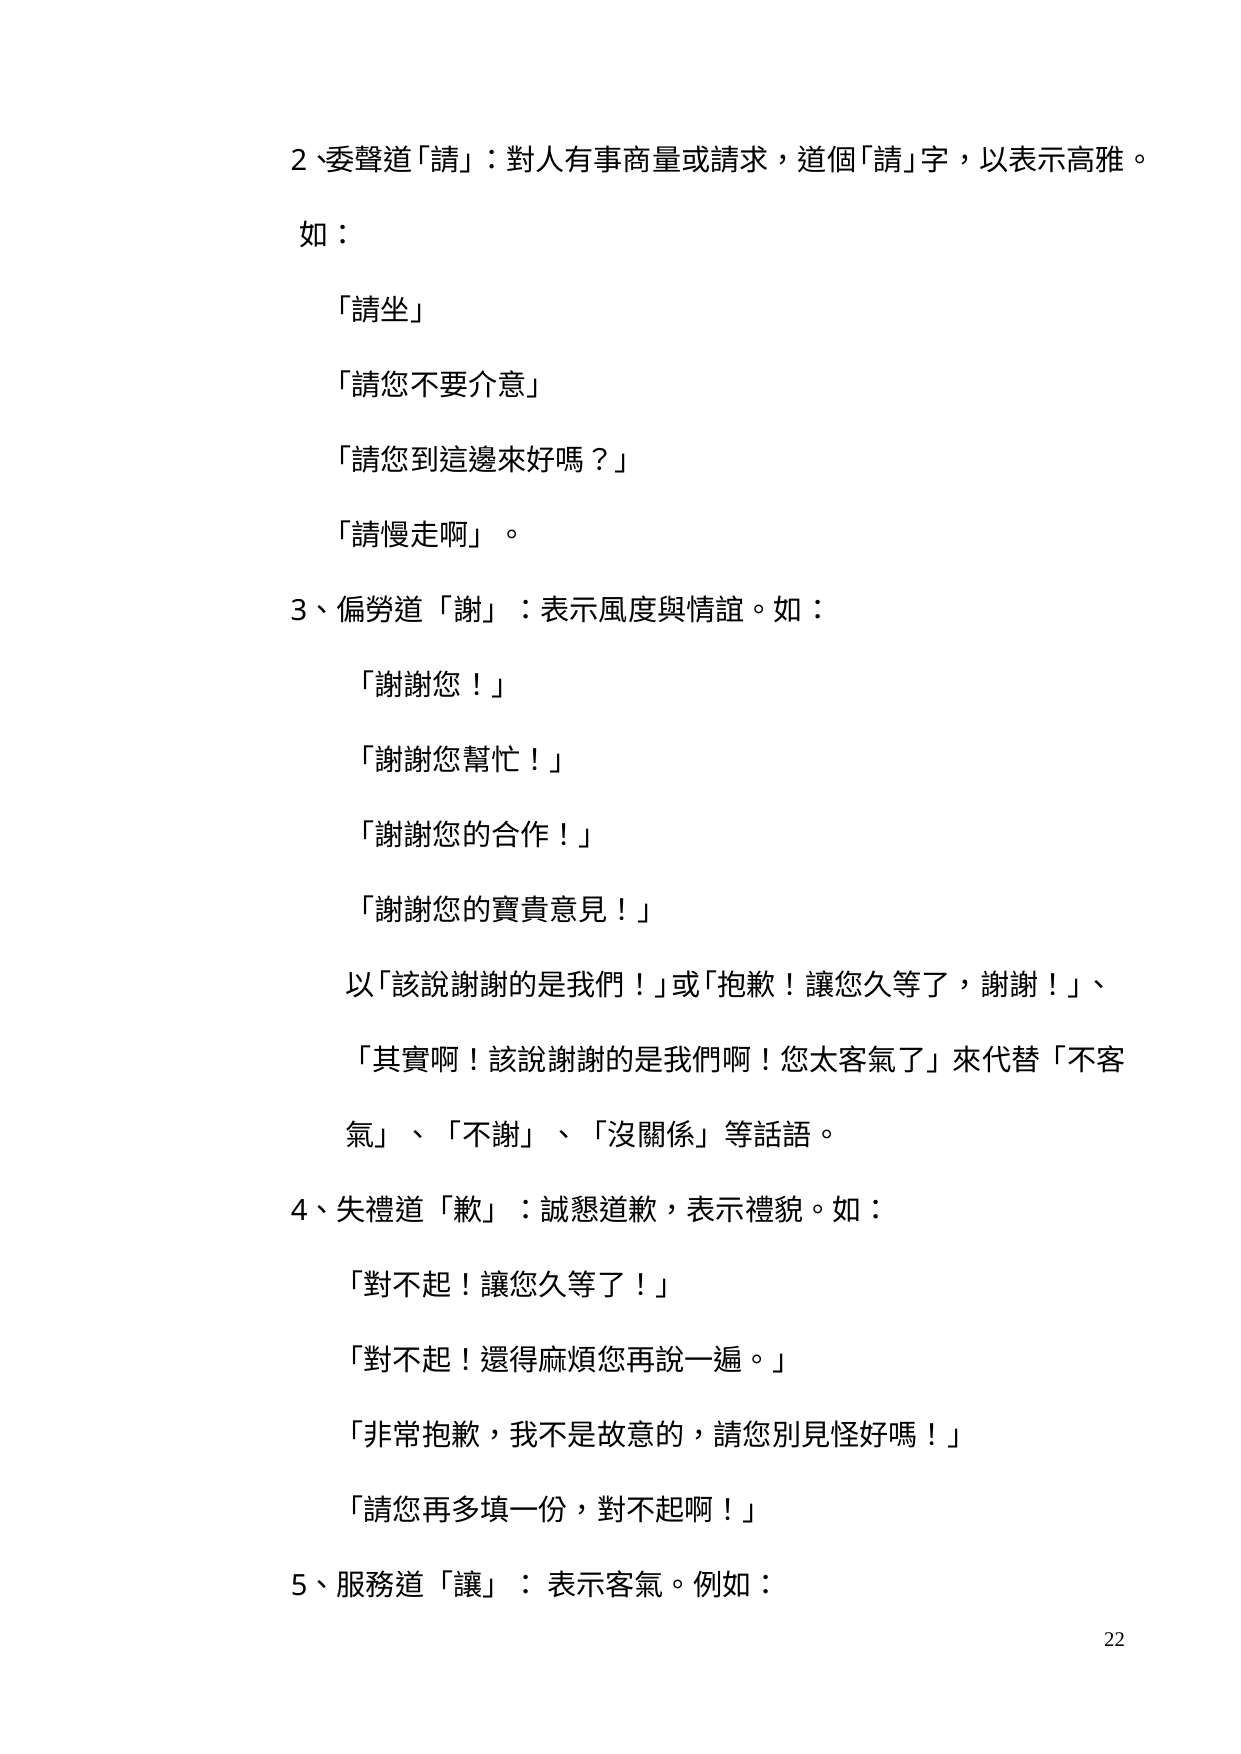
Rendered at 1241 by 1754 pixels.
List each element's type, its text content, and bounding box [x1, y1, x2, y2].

text 5、服務道「讓」： 表示客氣。例如： [291, 1545, 1125, 1620]
text 3、偏勞道「謝」：表示風度與情誼。如： 「謝謝您！」 「謝謝您幫忙！」 「謝謝您的合作！」 「謝謝您的寶貴意見！」 以「該說謝謝的是我們！」或「抱歉！讓您久等了，謝謝！」、「其實啊！該說謝謝的是我們啊！您太客氣了」來代替「不客氣」、「不謝」、「沒關係」等話語。 [290, 570, 1125, 1170]
text 2、委聲道「請」：對人有事商量或請求，道個「請」字，以表示高雅。如： 「請坐」 「請您不要介意」 「請您到這邊來好嗎？」 「請慢走啊」。 [290, 120, 1125, 570]
text 4、失禮道「歉」：誠懇道歉，表示禮貌。如： 「對不起！讓您久等了！」 「對不起！還得麻煩您再說一遍。」 「非常抱歉，我不是故意的，請您別見怪好嗎！」 「請您再多填一份，對不起啊！」 [291, 1170, 1125, 1545]
